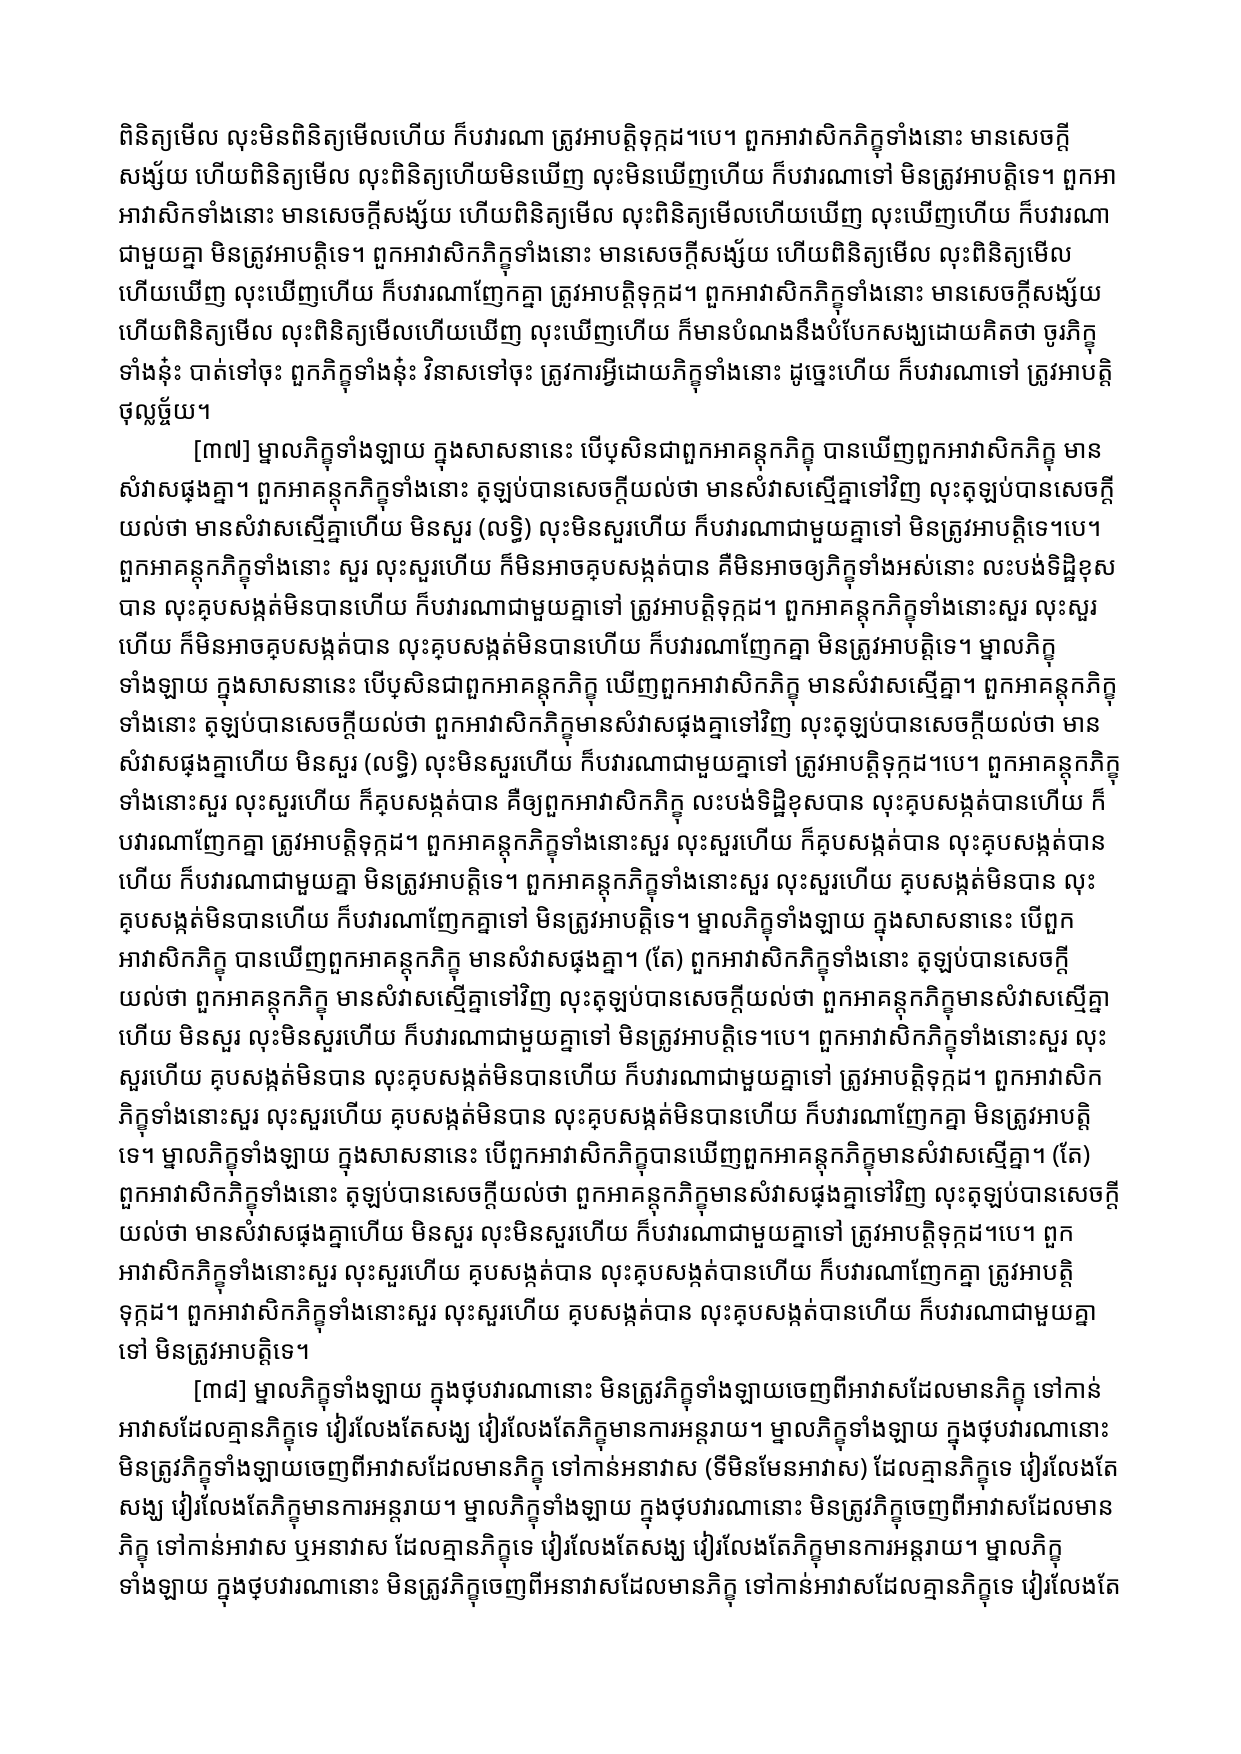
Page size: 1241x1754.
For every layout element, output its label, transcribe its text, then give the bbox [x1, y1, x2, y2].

text [៣៦] ម្នាលភិក្ខុទាំងឡាយ ក្នុងសាសនានេះ បើពួក​អាគន្តុកភិក្ខុ ឃើញ​អាការរបស់​អាវាសិកភិក្ខុ ភេទរបស់​អាវាសិកភិក្ខុ និមិត្តរបស់អាវាសិកភិក្ខុ ឧទ្ទេស ​របស់អាវាសិកភិក្ខុ គ្រែ និងតាំង ពូក និងខ្នើយ ដែលពួក​អាវាសិកភិក្ខុ ​លាតក្រាលដោយល្អហើយ ទឹកឆាន់ ទឹកប្រើ​ដែល​ពួកអាវាសិកភិក្ខុ ដម្កល់​ល្អហើយ បរិវេណ ដែលពួក​អាវាសិកភិក្ខុ បោសស្អាតហើយ។ លុះ​ឃើញហើយ ក៏មានសេចក្តីសង្ស័យថា មានពួកអាវាសិកភិក្ខុ ឬគ្មានទេ។ ពួកអាគន្តុកភិក្ខុ​ទាំងនោះ​មានសេចក្តីសង្ស័យ មិនពិនិត្យ គយគន់មើល លុះមិនពិនិត្យហើយ ក៏បវារណា ត្រូវអាបត្តិ​ទុក្កដ។បេ។ ពួកអាគន្តុកភិក្ខុ​ទាំងនោះ​សង្ស័យ ហើយក៏ពិនិត្យ លុះពិនិត្យហើយ មិនឃើញ លុះមិនឃើញហើយ ក៏បវារណា មិនត្រូវអាបត្តិទេ។ ពួកអាគន្តុកភិក្ខុ​ទាំងនោះ​សង្ស័យ ហើយ​ពិនិត្យមើល លុះពិនិត្យហើយឃើញ លុះឃើញហើយ ក៏បវារណាជាមួយគ្នា មិនត្រូវអាបត្តិ​ទេ។ ពួកអាគន្តុក​ភិក្ខុ​ទាំងនោះ​សង្ស័យ ហើយក៏ពិនិត្យ លុះពិនិត្យហើយឃើញ លុះឃើញហើយ ក៏​បវារណាផ្សេងៗគ្នា ត្រូវអាបត្តិ​ទុក្កដ។ អាគន្តុកភិក្ខុទាំងនោះ​មានសេចក្តី​សង្ស័យ ហើយពិនិត្យមើល លុះពិនិត្យ​មើល ក៏ឃើញ លុះឃើញ​ហើយ ក៏មានបំណងនឹងបំបែក​សង្ឃ​ដោយគិតថា ពួកភិក្ខុទាំងនុ៎ះ ​ចូរបាត់ទៅ ពួកភិក្ខុទាំងនុ៎ះ ​ចូរវិនាសទៅ ត្រូវការអ្វី ​ដោយពួក​ភិក្ខុ​ទាំងនោះ ហើយក៏បវារណា ត្រូវអាបត្តិ​ថុល្លច្ច័យ។ ម្នាលភិក្ខុទាំងឡាយ ក្នុងសាសនានេះ បើពួក​អាគន្តុកភិក្ខុ​ ឮ​អាការរបស់​អាវាសិកភិក្ខុ ភេទរបស់​អាវាសិកភិក្ខុ និមិត្តរបស់អាវាសិកភិក្ខុ ឧទ្ទេស​​របស់អាវាសិកភិក្ខុ សូរជើងរបស់ពួក​អាវាសិកភិក្ខុ កំពុងចង្ក្រម សំឡេងស្វាធ្យាយ (សូត្រធម៌) សំឡេងក្អក សំឡេងកណ្តាស់ របស់ពួកអាវាសិកភិក្ខុ​។ លុះឮហើយ មាន​សេចក្តី​សង្ស័យ​ថា មាន​ពួក​អាវាសិកភិក្ខុ ឬគ្មានទេ។ ពួកអាគន្តុកភិក្ខុ​ទាំងនោះ ​មានសេចក្តីសង្ស័យ ហើយមិនពិនិត្យមើល លុះមិនពិនិត្យហើយ ក៏បវារណាទៅ ត្រូវអាបត្តិ​ទុក្កដ។បេ។ ពួកអាគន្តុកភិក្ខុ​ទាំងនោះ មានសេចក្តី​សង្ស័យ ហើយពិនិត្យមើល លុះពិនិត្យ​ហើយ​មិន​ឃើញ លុះមិនឃើញហើយ ក៏បវារណាទៅ មិនត្រូវអាបត្តិទេ។ ពួកអាគន្តុកភិក្ខុ​ទាំងនោះ មាន​សេចក្តី​សង្ស័យ ហើយ​ពិនិត្យមើល លុះពិនិត្យមើលហើយ ក៏ឃើញ លុះឃើញហើយ ក៏​បវារណា​ជា​មួយគ្នា មិនត្រូវអាបត្តិ​ទេ។ ពួកអាគន្តុក​ភិក្ខុ​ទាំងនោះ មានសេចក្តី​សង្ស័យ ហើយក៏ពិនិត្យមើល លុះពិនិត្យមើលហើយ ក៏ឃើញ លុះឃើញហើយ ក៏​បវារណាផ្សេងៗគ្នា ត្រូវអាបត្តិ​ទុក្កដ។ ពួកអាគន្តុកភិក្ខុទាំងនោះ​មានសេចក្តី​សង្ស័យ ហើយពិនិត្យមើល លុះពិនិត្យ​មើល ហើយឃើញ លុះ​ឃើញ​ហើយ មានបំណងនឹងបំបែក​សង្ឃ​ ដោយគិតថា ពួកលោកទាំងនុ៎ះ​ បាត់ទៅចុះ ចូរលោកទាំងនុ៎ះ វិនាសទៅចុះ ត្រូវការអ្វី​ ដោយ​ភិក្ខុ​ទាំងនោះ ដូច្នេះហើយ ក៏បវារណា ត្រូវអាបត្តិ​ថុល្លច្ច័យ។ ម្នាលភិក្ខុទាំងឡាយ ក្នុងសាសនានេះ បើពួកអាវាសិកភិក្ខុ ​ឃើញ​អាការ របស់​អាគន្តុកភិក្ខុ ភេទរបស់​អាគន្តុកភិក្ខុ និមិត្តរបស់អាគន្តុកភិក្ខុ ឧទ្ទេស​របស់អាគន្តុកភិក្ខុ បាត្រ​ដែលខ្លួន​មិនស្គាល់ ចីវរដែលខ្លួន​មិនស្គាល់ សំពត់និសីទនៈ​ដែលខ្លួនមិនស្គាល់ ស្នាមដែល​ស្រោចទឹក​លាងជើង​របស់ពួក​អាគន្តុកភិក្ខុ។ លុះ​ឃើញហើយ ក៏មានសេចក្តីសង្ស័យថា មាន​ពួក​អាគន្តុកភិក្ខុ ឬគ្មាន​ទេ។ ពួកអាវាសិក​ទាំងនោះ ​មានសេចក្តីសង្ស័យ ហើយមិនពិនិត្យមើល លុះមិនពិនិត្យមើល​ហើយ ក៏បវារណា ត្រូវអាបត្តិ​ទុក្កដ។បេ។ ពួកអាវាសិកភិក្ខុ​ទាំងនោះ​ មានសេចក្តី​សង្ស័យ ហើយក៏ពិនិត្យមើល លុះពិនិត្យមើលហើយមិនឃើញ លុះមិនឃើញហើយ ក៏បវារណា មិនត្រូវអាបត្តិទេ។ ពួកអាវាសិកភិក្ខុ​ទាំងនោះ ​មានសេចក្តីសង្ស័យ ហើយក៏​ពិនិត្យ​មើល លុះពិនិត្យមើលហើយឃើញ លុះឃើញហើយ បវារណាជាមួយគ្នា មិនត្រូវអាបត្តិ​ទេ។ ពួកអាវាសិក​ភិក្ខុ​ទាំងនោះ មានសេចក្តី​សង្ស័យ ទើបពិនិត្យមើល លុះពិនិត្យហើយឃើញ លុះឃើញហើយ ក៏​បវារណាញែកគ្នា ត្រូវអាបត្តិ​ទុក្កដ។ ពួកអាវាសិកភិក្ខុទាំងនោះ ​មានសេចក្តី​សង្ស័យ ហើយក៏ពិនិត្យមើល លុះពិនិត្យ​មើលហើយឃើញ លុះឃើញ​ហើយ មាន​បំណង​នឹង​បំបែក​​​សង្ឃ​ដោយគិតថា ចូរភិក្ខុទាំងនុ៎ះ បាត់ទៅចុះ ចូរភិក្ខុទាំងនុ៎ះ ​វិនាសទៅចុះ ត្រូវការអ្វី ​ដោយ​ពួក​​ភិក្ខុ​ទាំងនោះ ដូច្នេះហើយ ក៏បវារណាទៅ ត្រូវអាបត្តិ​ថុល្លច្ច័យ។ ម្នាលភិក្ខុទាំងឡាយ ក្នុង​សាសនា​នេះ បើពួកអាវាសិកភិក្ខុ បានឮ​អាការ របស់​អាគន្តុកភិក្ខុ ភេទរបស់​អាគន្តុកភិក្ខុ និមិត្តរបស់អាគន្តុកភិក្ខុ ឧទ្ទេស​របស់អាគន្តុកភិក្ខុ សូរជើងរបស់ពួកអាគន្តុកភិក្ខុ កំពុងដើរមក សូរគោះស្បែកជើង សូរក្អក សូរកណ្តាស់ របស់ពួក​អាគន្តុកភិក្ខុ។ លុះ​ឮហើយ ក៏​មាន​សេចក្តី​សង្ស័យ​ថា មានពួកអាគន្តុកភិក្ខុ ឬគ្មានទេ។ ពួកអាវាសិកភិក្ខុ​ទាំងនោះ​ មានសេចក្តីសង្ស័យ ហើយមិនពិនិត្យមើល លុះមិនពិនិត្យមើលហើយ ក៏បវារណា ត្រូវអាបត្តិ​ទុក្កដ។បេ។ ពួកអាវាសិក​ភិក្ខុ​​ទាំងនោះ មានសេចក្តី​សង្ស័យ ហើយពិនិត្យមើល លុះពិនិត្យហើយមិនឃើញ លុះ​មិន​ឃើញ​ហើយ ក៏បវារណាទៅ មិនត្រូវអាបត្តិទេ។ ពួកអាអាវាសិក​ទាំងនោះ មានសេចក្តី​សង្ស័យ ហើយ​ពិនិត្យមើល លុះពិនិត្យមើលហើយឃើញ លុះឃើញហើយ ក៏បវារណាជាមួយគ្នា មិនត្រូវអាបត្តិ​ទេ។ ពួកអាវាសិក​ភិក្ខុ​ទាំងនោះ​ មានសេចក្តីសង្ស័យ ហើយពិនិត្យមើល លុះពិនិត្យមើល​ហើយ​ឃើញ លុះឃើញហើយ ក៏​បវារណាញែកគ្នា ត្រូវអាបត្តិ​ទុក្កដ។ ពួកអាវាសិកភិក្ខុទាំងនោះ ​មាន​សេចក្តី​​សង្ស័យ ហើយពិនិត្យមើល លុះពិនិត្យ​មើលហើយឃើញ លុះឃើញ​ហើយ ក៏​មាន​បំណង​នឹង​បំបែក​សង្ឃ​ដោយគិតថា ចូរភិក្ខុទាំងនុ៎ះ ​បាត់ទៅចុះ ពួកភិក្ខុទាំងនុ៎ះ វិនាសទៅចុះ ត្រូវការអ្វី​ដោយ​ភិក្ខុ​ទាំងនោះ ដូច្នេះហើយ ក៏បវារណាទៅ ត្រូវអាបត្តិ​ថុល្លច្ច័យ។ [118, 118, 1122, 426]
text [៣៧] ម្នាលភិក្ខុទាំងឡាយ ក្នុងសាសនានេះ បើប្រសិនជាពួក​អាគន្តុក​ភិក្ខុ បាន​ឃើញ​ពួកអាវាសិកភិក្ខុ​ មានសំវាស​ផ្សេងគ្នា។ ពួកអាគន្តុកភិក្ខុទាំងនោះ ត្រឡប់​បានសេចក្តីយល់ថា មានសំវាសស្មើគ្នាទៅវិញ លុះត្រឡប់​បានសេចក្តីយល់​ថា មានសំវាស​ស្មើគ្នា​ហើយ មិនសួរ (លទ្ធិ) លុះ​មិនសួរហើយ ក៏បវារណាជាមួយគ្នាទៅ មិនត្រូវអាបត្តិ​ទេ។បេ។ ពួកអាគន្តុកភិក្ខុទាំងនោះ ​សួរ លុះសួរហើយ ក៏មិនអាចគ្របសង្កត់បាន គឺមិនអាច​ឲ្យ​ភិក្ខុទាំងអស់នោះ លះបង់​ទិដ្ឋិ​ខុសបាន លុះគ្របសង្កត់មិនបានហើយ ក៏បវារណា​ជាមួយគ្នាទៅ ត្រូវអាបត្តិ​ទុក្កដ។ ពួកអាគន្តុកភិក្ខុ​ទាំងនោះ​សួរ​ លុះសួរហើយ ក៏មិនអាចគ្របសង្កត់បាន លុះគ្របសង្កត់មិនបានហើយ ក៏​បវារណាញែកគ្នា មិនត្រូវអាបត្តិទេ។ ម្នាលភិក្ខុទាំងឡាយ ក្នុងសាសនានេះ បើប្រសិនជាពួក​អាគន្តុក​ភិក្ខុ​ ឃើញ​ពួកអាវាសិកភិក្ខុ​ មានសំវាសស្មើគ្នា។ ពួកអាគន្តុកភិក្ខុទាំងនោះ ត្រឡប់​បាន​សេចក្តី​យល់ថា ពួកអាវាសិកភិក្ខុមានសំវាសផ្សេងគ្នាទៅវិញ លុះត្រឡប់​បានសេចក្តីយល់​ថា មានសំវាសផ្សេងគ្នា​ហើយ មិនសួរ (លទ្ធិ) លុះ​មិនសួរហើយ ក៏បវារណាជាមួយគ្នាទៅ ត្រូវ​អាបត្តិ​ទុក្កដ។បេ។ ពួកអាគន្តុកភិក្ខុទាំងនោះ​សួរ លុះសួរហើយ ក៏គ្របសង្កត់បាន គឺ​ឲ្យពួក​អាវាសិក​​ភិក្ខុ លះបង់​ទិដ្ឋិ​ខុសបាន លុះគ្របសង្កត់បានហើយ ក៏បវារណា​ញែកគ្នា ត្រូវអាបត្តិ​ទុក្កដ។ ពួក​អាគន្តុកភិក្ខុ​ទាំងនោះ​សួរ​ លុះសួរហើយ ក៏គ្របសង្កត់បាន លុះគ្រប​សង្កត់​បានហើយ ក៏​បវារណា​ជាមួយគ្នា មិនត្រូវអាបត្តិទេ។ ពួកអាគន្តុកភិក្ខុទាំងនោះសួរ លុះសួរហើយ គ្របសង្កត់​មិនបាន លុះគ្របសង្កត់​មិនបានហើយ ក៏បវារណា​ញែកគ្នាទៅ មិនត្រូវអាបត្តិទេ។ ម្នាលភិក្ខុ​ទាំងឡាយ ក្នុងសាសនានេះ បើពួក​អាវាសិក​ភិក្ខុ បាន​ឃើញ​ពួកអាគន្តុកភិក្ខុ ​មានសំវាស​ផ្សេងគ្នា។ (តែ) ពួកអាវាសិកភិក្ខុទាំងនោះ ត្រឡប់​បានសេចក្តីយល់ថា ពួកអាគន្តុកភិក្ខុ ​មាន​សំវាស​ស្មើគ្នា​ទៅ​វិញ លុះត្រឡប់​បានសេចក្តីយល់​ថា ពួកអាគន្តុកភិក្ខុមានសំវាស​ស្មើគ្នា​ហើយ មិនសួរ លុះ​មិន​សួរ​ហើយ ក៏បវារណាជាមួយគ្នាទៅ មិនត្រូវអាបត្តិ​ទេ។បេ។ ពួកអាវាសិកភិក្ខុទាំងនោះ​សួរ លុះ​សួរ​ហើយ គ្របសង្កត់មិនបាន លុះគ្របសង្កត់មិនបានហើយ ក៏បវារណា​ជាមួយគ្នាទៅ ត្រូវអាបត្តិ​ទុក្កដ។ ពួកអាវាសិកភិក្ខុ​ទាំងនោះ​សួរ​ លុះសួរហើយ គ្របសង្កត់មិនបាន លុះ​គ្របសង្កត់​មិន​បាន​ហើយ ក៏​បវារណាញែកគ្នា មិនត្រូវអាបត្តិទេ។ ម្នាលភិក្ខុទាំងឡាយ ក្នុងសាសនានេះ បើ​ពួក​អាវាសិក​ភិក្ខុបាន​ឃើញ​ពួកអាគន្តុកភិក្ខុ​មានសំវាសស្មើគ្នា។ (តែ) ពួកអាវាសិកភិក្ខុទាំងនោះ ត្រឡប់​​បាន​សេចក្តី​យល់ថា ពួកអាគន្តុកភិក្ខុមានសំវាសផ្សេងគ្នាទៅវិញ លុះត្រឡប់​បាន​សេចក្តី​យល់​​ថា ​មានសំវាសផ្សេងគ្នា​ហើយ មិនសួរ លុះ​មិនសួរហើយ ក៏បវារណាជាមួយគ្នាទៅ ត្រូវ​អាបត្តិ​ទុក្កដ។បេ។ ពួកអាវាសិកភិក្ខុទាំងនោះ​សួរ លុះសួរហើយ គ្របសង្កត់បាន លុះ​គ្រប​សង្កត់​បាន​ហើយ ក៏បវារណា​ញែកគ្នា ត្រូវអាបត្តិ​ទុក្កដ។ ពួកអាវាសិកភិក្ខុ​ទាំងនោះ​សួរ​ លុះសួរហើយ គ្រប​សង្កត់​បាន លុះគ្រប​សង្កត់​បានហើយ ក៏​បវារណាជាមួយគ្នាទៅ មិនត្រូវអាបត្តិទេ។ [118, 431, 1122, 1366]
text [៣៨] ម្នាលភិក្ខុទាំងឡាយ ក្នុងថ្ងៃបវារណានោះ មិនត្រូវ​ភិក្ខុទាំងឡាយចេញពី​អាវាស​ដែល​មានភិក្ខុ ទៅកាន់​អាវាស​ដែលគ្មានភិក្ខុទេ វៀរលែងតែ​សង្ឃ វៀរលែងតែ​ភិក្ខុមានការ​អន្តរាយ។ ម្នាលភិក្ខុទាំងឡាយ ក្នុងថ្ងៃបវារណានោះ មិនត្រូវ​ភិក្ខុទាំងឡាយ​ចេញពី​អាវាស​ដែល​មានភិក្ខុ ទៅកាន់អនាវាស (ទី​មិនមែន​អាវាស) ដែលគ្មានភិក្ខុទេ វៀរលែងតែសង្ឃ វៀរលែងតែ​ភិក្ខុ​មានការអន្តរាយ។ ម្នាលភិក្ខុទាំងឡាយ ក្នុងថ្ងៃបវារណានោះ មិនត្រូវ​ភិក្ខុ​ចេញពី​អាវាស​ដែល​មានភិក្ខុ ទៅកាន់អាវាស ឬអនាវាស ដែលគ្មានភិក្ខុទេ វៀរលែងតែសង្ឃ វៀរលែងតែ​ភិក្ខុ​មាន​ការ​អន្តរាយ។ ម្នាលភិក្ខុទាំងឡាយ ក្នុងថ្ងៃបវារណានោះ មិនត្រូវ​ភិក្ខុ​ចេញពី​អនាវាស​ដែល​មានភិក្ខុ ទៅកាន់អាវាសដែលគ្មានភិក្ខុទេ វៀរលែងតែសង្ឃ វៀរលែងតែ​ភិក្ខុ​មានការអន្តរាយ។ ម្នាលភិក្ខុទាំងឡាយ ក្នុងថ្ងៃបវារណានោះ មិនត្រូវ​ភិក្ខុ​ចេញពី​អនាវាស​ដែល​មានភិក្ខុ ទៅ​កាន់​អនាវាស​ដែលគ្មានភិក្ខុទេ វៀរលែងតែសង្ឃ វៀរលែងតែ​ភិក្ខុ​មានការអន្តរាយ។ ម្នាល​ភិក្ខុ​ទាំង​ឡាយ ក្នុងថ្ងៃបវារណានោះ មិនត្រូវ​ភិក្ខុ​ចេញពី​អនាវាស​ដែល​មានភិក្ខុ ទៅកាន់​អាវាស ឬអនាវាស​ដែល​គ្មានភិក្ខុទេ វៀរលែងតែសង្ឃ វៀរលែងតែ​ភិក្ខុ​មានការអន្តរាយ។ ម្នាលភិក្ខុទាំងឡាយ ក្នុងថ្ងៃបវារណានោះ មិនត្រូវ​ភិក្ខុ​ចេញពីអាវាស ឬ​ពីអនាវាស​ដែល​មានភិក្ខុ ទៅកាន់​អាវាស​ដែល​គ្មាន​ភិក្ខុទេ វៀរលែងតែសង្ឃ វៀរលែងតែ​ភិក្ខុ​មានការអន្តរាយ។ ម្នាលភិក្ខុទាំងឡាយ ក្នុងថ្ងៃបវារណានោះ មិនត្រូវ​ភិក្ខុ​ចេញពីអាវាស ឬ​ពីអនាវាស​ដែល​មានភិក្ខុ ទៅកាន់​អនាវាស​ដែល​គ្មាន​ភិក្ខុទេ វៀរលែងតែសង្ឃ វៀរលែងតែ​ភិក្ខុ​មានការអន្តរាយ។ ម្នាលភិក្ខុទាំងឡាយ ក្នុងថ្ងៃបវារណានោះ មិនត្រូវ​ភិក្ខុ​ចេញពីអាវាស ឬអនាវាស​ដែល​មានភិក្ខុ ទៅកាន់​អាវាស ឬអនាវាស​ដែល​គ្មាន​ភិក្ខុទេ វៀរលែងតែសង្ឃ វៀរលែងតែ​ភិក្ខុ​មានការអន្តរាយ។ ម្នាល​ភិក្ខុ​ទាំង​ឡាយ ក្នុងថ្ងៃបវារណានោះ មិនត្រូវ​ភិក្ខុ​ចេញពីអាវាស ​ដែល​មានភិក្ខុ ទៅកាន់​អាវាស​ដែល​មាន​ភិក្ខុនោះទេ គឺអាវាសណា​ ដែលមានពួក​ភិក្ខុ មានសំវាស​ផ្សេងគ្នា វៀរលែងតែសង្ឃ វៀរលែងតែ​ភិក្ខុ​មានការអន្តរាយ។ ម្នាល​ភិក្ខុ​ទាំង​ឡាយ ក្នុងថ្ងៃបវារណានោះ មិនត្រូវ​ភិក្ខុ​ចេញពីអាវាស ​ដែល​មាន​ភិក្ខុ ទៅកាន់​អនាវាស​ ដែល​មាន​ភិក្ខុនោះទេ គឺអនាវាសណា ​ដែលមានពួក​ភិក្ខុ មានសំវាស​ផ្សេងគ្នា វៀរលែងតែសង្ឃ វៀរលែងតែ​ភិក្ខុ​មានការអន្តរាយ។ ម្នាល​ភិក្ខុ​ទាំង​ឡាយ ក្នុងថ្ងៃបវារណានោះ មិនត្រូវ​ភិក្ខុ​ចេញពីអាវាស ​ដែល​មានភិក្ខុ ទៅកាន់​អាវាស ឬអនាវាស ​ដែល​មាន​ភិក្ខុទេ គឺអាវាស ឬអនាវាសណា ​ដែលមានពួក​ភិក្ខុ មានសំវាស​ផ្សេងគ្នា វៀរលែងតែសង្ឃ វៀរលែងតែ​ភិក្ខុ​មានការអន្តរាយ។ ម្នាល​ភិក្ខុ​ទាំង​ឡាយ ក្នុងថ្ងៃបវារណានោះ មិនត្រូវ​ភិក្ខុ​ចេញ​ពី​អនាវាស ​ដែល​មានភិក្ខុ ទៅកាន់​អាវាស ​ដែល​មាន​ភិក្ខុទេ។បេ។ ទៅកាន់​អនាវាស។បេ។ ទៅកាន់​អាវាស ឬអនាវាសទេ គឺអាវាស ឬអនាវាសណា ​ដែលមានពួក​ភិក្ខុមានសំវាស​ផ្សេងគ្នា វៀរ​លែង​តែ​សង្ឃ វៀរលែងតែ​ភិក្ខុ​មានការអន្តរាយ។ ម្នាល​ភិក្ខុ​ទាំង​ឡាយ ក្នុងថ្ងៃបវារណានោះ មិនត្រូវ​ភិក្ខុ​ចេញ​​ពី​អាវាស ឬអនាវាស ​ដែល​មានភិក្ខុ ទៅកាន់​អាវាស​ ដែល​មាន​ភិក្ខុទេ។បេ។ ទៅកាន់​អនាវាសទេ។បេ។ ទៅកាន់​អាវាស ឬអនាវាសទេ គឺអាវាស ឬអនាវាសណា ​ដែលមានពួក​ភិក្ខុ​មាន​សំវាស​​ផ្សេងគ្នា វៀរ​លែង​តែ​សង្ឃ វៀរលែងតែ​ភិក្ខុ​មានការអន្តរាយ។ ម្នាល​ភិក្ខុ​ទាំង​ឡាយ ក្នុងថ្ងៃបវារណានោះ ​ភិក្ខុគួរ​ចេញ​ពី​អាវាស ​ដែល​មានភិក្ខុ ទៅកាន់​អាវាស ​ដែល​មាន​ភិក្ខុ​បាន។បេ។ ទៅកាន់​អនាវាស។បេ។ ទៅកាន់​អាវាស ឬអនាវាស គឺអាវាស ឬអនាវាសណា​ដែលមានពួក​ភិក្ខុ មានសំវាសស្មើគ្នាបាន ហើយភិក្ខុ​ក៏ដឹងថា អាវាសណា អាត្មាអញ​ អាចទៅ​ទាន់​ក្នុងថ្ងៃ​នេះជាប្រាកដ។ ម្នាល​ភិក្ខុ​ទាំង​ឡាយ ក្នុងថ្ងៃបវារណានោះ ​ភិក្ខុគួរ​ចេញ​ពី​អនាវាស ​ដែល​មានភិក្ខុ ទៅកាន់​អាវាស ​ដែល​មាន​ភិក្ខុ​បាន។បេ។ ទៅកាន់​អនាវាស ឬទៅកាន់​អាវាស ឬអនាវាស គឺអាវាស ឬអនាវាសណា​ ដែលមានពួក​ភិក្ខុមានសំវាសស្មើគ្នា ហើយភិក្ខុ​ក៏ដឹងថា អាវាស​ណាអាត្មាអញ ​អាចទៅ​ទាន់ ​ក្នុងថ្ងៃ​នេះជាប្រាកដ។ ម្នាល​ភិក្ខុ​ទាំង​ឡាយ ក្នុងថ្ងៃបវារណានោះ ​ភិក្ខុគួរ​ចេញ​ពី​អាវាស ឬអនាវាស ​ដែល​មានភិក្ខុ ទៅកាន់​អាវាស ​ដែល​មាន​ភិក្ខុ​បាន។បេ។ ទៅកាន់​អនាវាស។បេ។ ទៅកាន់​អាវាស ឬអនាវាស គឺអាវាស ឬអនាវាសណា​ ដែលមានពួក​ភិក្ខុ​មាន​សំវាស​ស្មើគ្នាបាន ហើយភិក្ខុ​ក៏ដឹងថា អាវាសណា អាត្មាអញ ​អាចទៅ​ទាន់ ​ក្នុងថ្ងៃ​នេះជាប្រាកដ។ [118, 1371, 1122, 1601]
